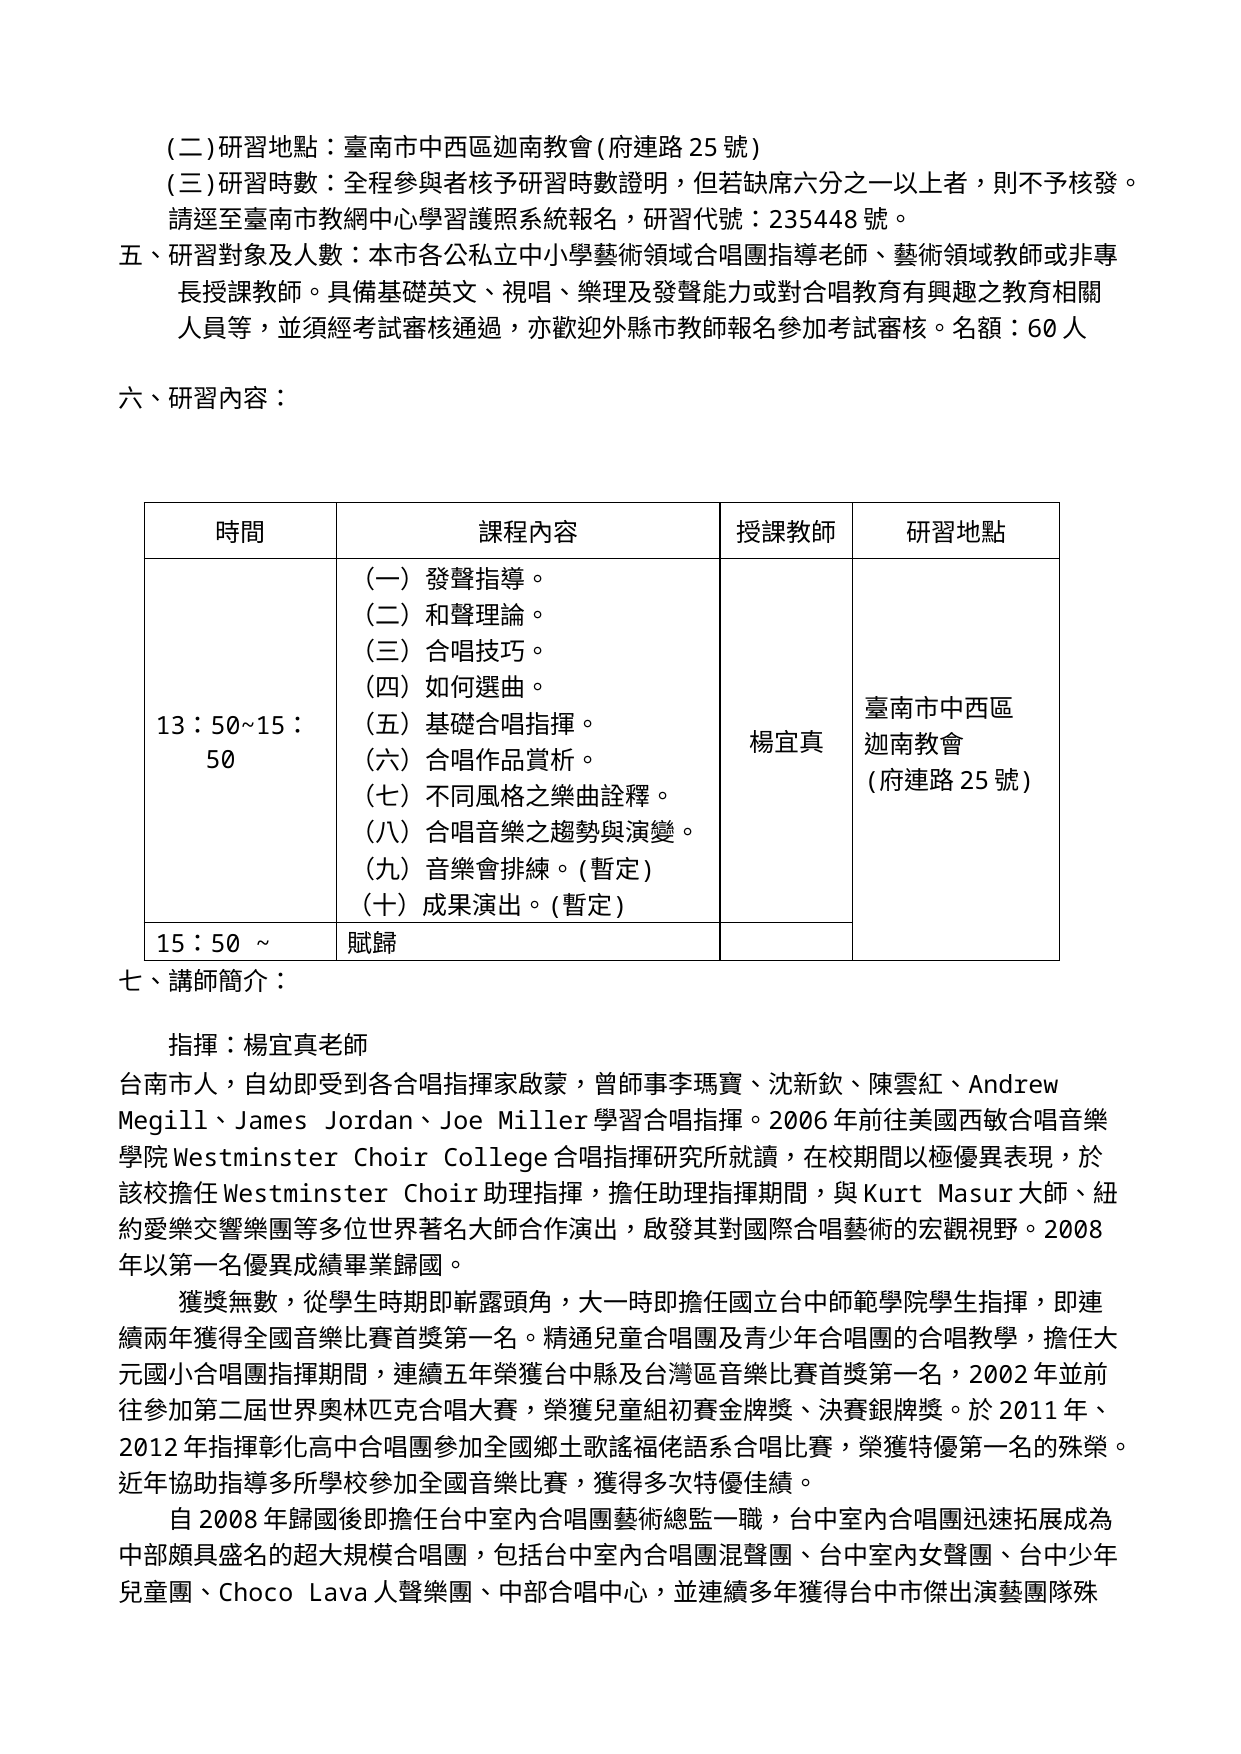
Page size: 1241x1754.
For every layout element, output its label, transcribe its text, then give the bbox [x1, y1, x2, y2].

table_header 課程內容 [337, 503, 719, 558]
table_cell 楊宜真 [721, 559, 852, 922]
table_header 研習地點 [853, 503, 1059, 558]
text 指揮：楊宜真老師 [118, 1002, 1122, 1064]
text 七、講師簡介： [118, 961, 1122, 997]
table_header 授課教師 [721, 503, 852, 558]
table_cell 賦歸 [337, 923, 719, 960]
text 五、研習對象及人數：本市各公私立中小學藝術領域合唱團指導老師、藝術領域教師或非專長授課教師。具備基礎英文、視唱、樂理及發聲能力或對合唱教育有興趣之教育相關人員等，並須經考試審核通過，亦歡迎外縣市教師報名參加考試審核。名額：60人 [118, 236, 1122, 344]
table_header 時間 [145, 503, 336, 558]
table_cell 13：50~15：50 [145, 559, 336, 922]
text (三)研習時數：全程參與者核予研習時數證明，但若缺席六分之一以上者，則不予核發。請逕至臺南市教網中心學習護照系統報名，研習代號：235448號。 [118, 163, 1122, 236]
text 獲獎無數，從學生時期即嶄露頭角，大一時即擔任國立台中師範學院學生指揮，即連續兩年獲得全國音樂比賽首獎第一名。精通兒童合唱團及青少年合唱團的合唱教學，擔任大元國小合唱團指揮期間，連續五年榮獲台中縣及台灣區音樂比賽首獎第一名，2002年並前往參加第二屆世界奧林匹克合唱大賽，榮獲兒童組初賽金牌獎、決賽銀牌獎。於2011年、2012年指揮彰化高中合唱團參加全國鄉土歌謠福佬語系合唱比賽，榮獲特優第一名的殊榮。近年協助指導多所學校參加全國音樂比賽，獲得多次特優佳績。 [118, 1282, 1122, 1499]
text (二)研習地點：臺南市中西區迦南教會(府連路25號) [118, 127, 1122, 163]
table_cell （一）發聲指導。 （二）和聲理論。 （三）合唱技巧。 （四）如何選曲。 （五）基礎合唱指揮。 （六）合唱作品賞析。 （七）不同風格之樂曲詮釋。 （八）合唱音樂之趨勢與演變。 （九）音樂會排練。(暫定) （十）成果演出。(暫定) [337, 559, 719, 922]
table_cell [721, 923, 852, 960]
table_cell 15：50 ~ [145, 923, 336, 960]
text 自2008年歸國後即擔任台中室內合唱團藝術總監一職，台中室內合唱團迅速拓展成為中部頗具盛名的超大規模合唱團，包括台中室內合唱團混聲團、台中室內女聲團、台中少年兒童團、Choco Lava人聲樂團、中部合唱中心，並連續多年獲得台中市傑出演藝團隊殊榮，2014年在各界頂尖藝文團體競逐中脫穎而出，榮獲第三屆台中表演藝術最高榮譽「金藝獎」，同時擔任國家歌劇院形象代言。2012年帶領台中室內合唱團參加第七屆世界合唱大賽，榮獲公開賽民謠組金牌獎。2016年指導台中室內合唱團參加全國社會組合唱比賽，同時囊括了男生組、女聲組、混聲組三項金質獎冠軍；2017年再度獲得混聲組金質獎冠軍。並與國家交響樂團(NSO)和國立台灣交響樂團(NTSO)合作，擔任合唱團指導，演出各類大型合唱交響作品。 [118, 1499, 1122, 1608]
table_cell 臺南市中西區 迦南教會 (府連路25號) [853, 559, 1059, 960]
text 六、研習內容： [118, 378, 1122, 415]
text 台南市人，自幼即受到各合唱指揮家啟蒙，曾師事李瑪寶、沈新欽、陳雲紅、Andrew Megill、James Jordan、Joe Miller學習合唱指揮。2006年前往美國西敏合唱音樂學院Westminster Choir College合唱指揮研究所就讀，在校期間以極優異表現，於該校擔任Westminster Choir助理指揮，擔任助理指揮期間，與Kurt Masur大師、紐約愛樂交響樂團等多位世界著名大師合作演出，啟發其對國際合唱藝術的宏觀視野。2008年以第一名優異成績畢業歸國。 [118, 1064, 1122, 1282]
